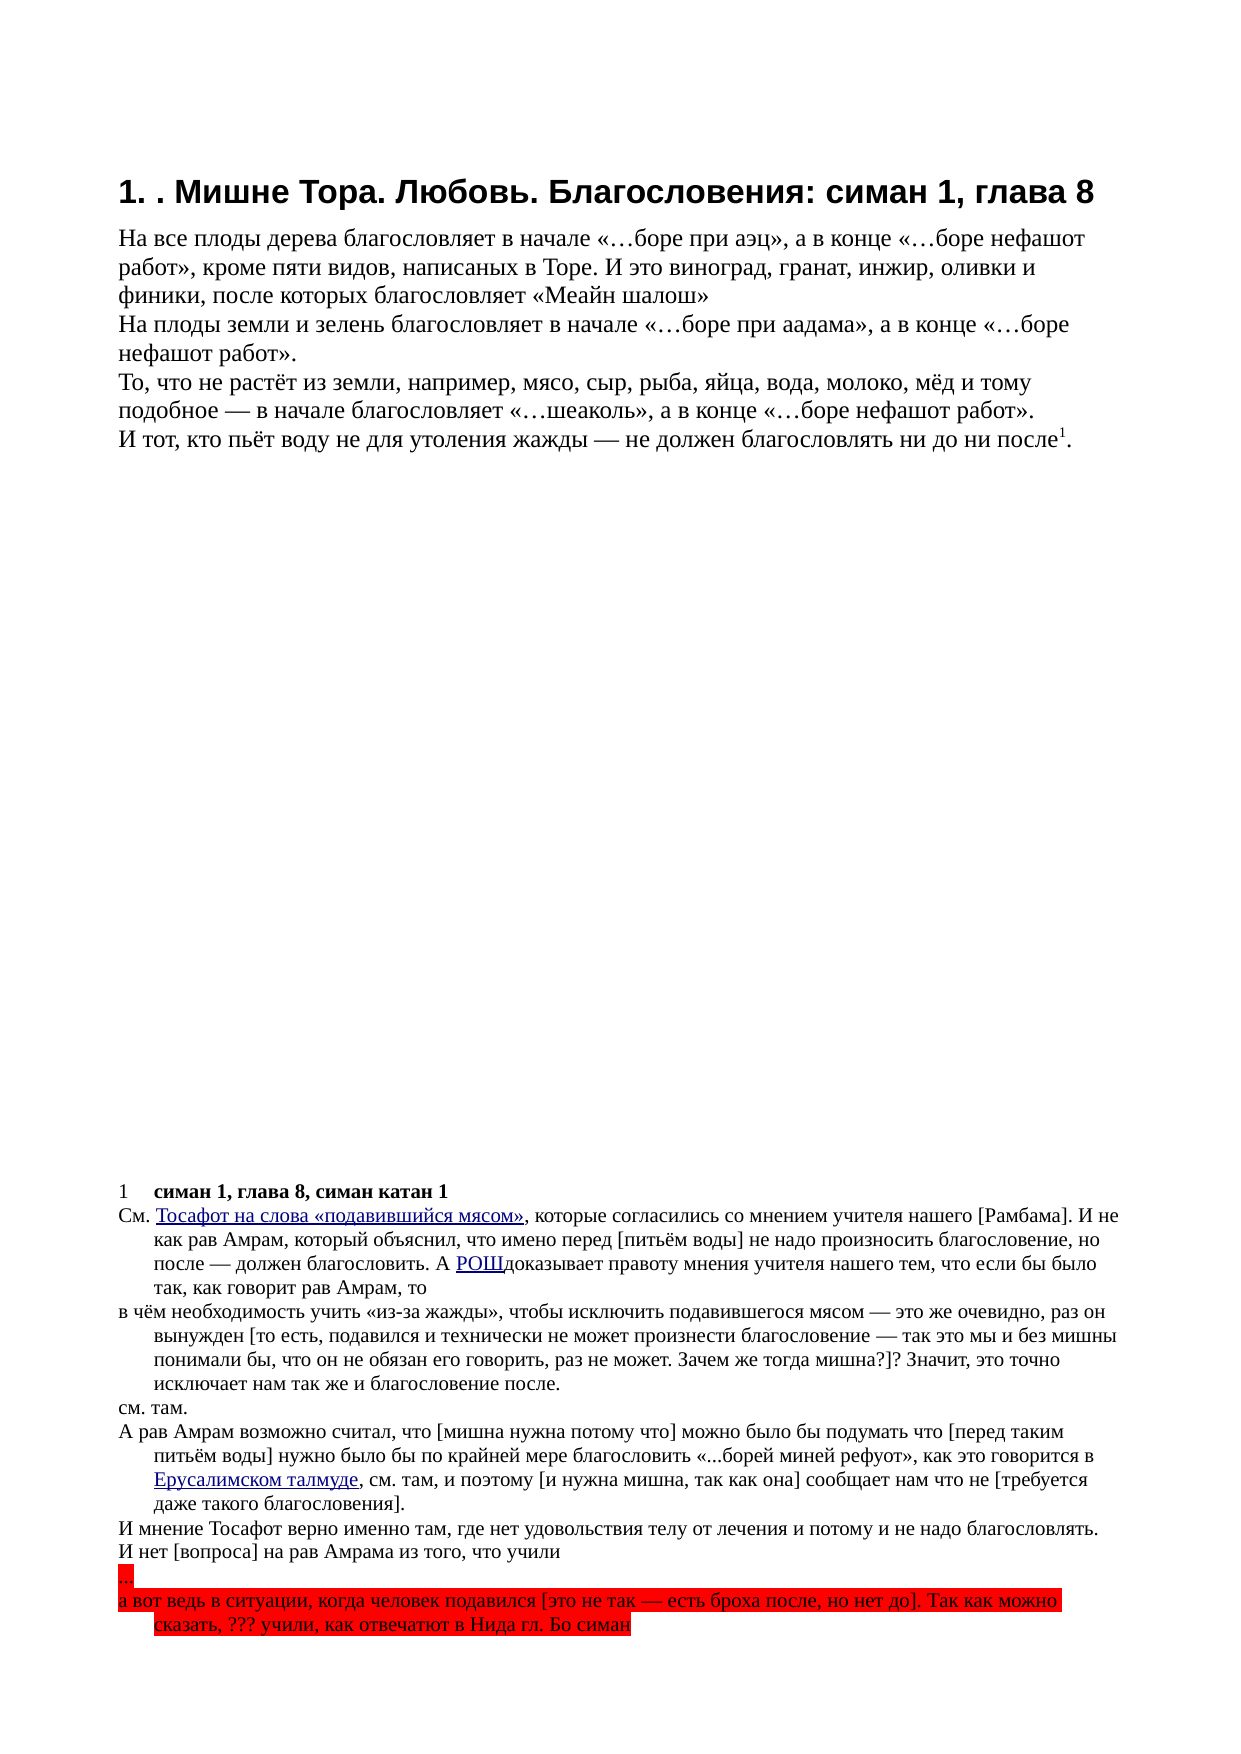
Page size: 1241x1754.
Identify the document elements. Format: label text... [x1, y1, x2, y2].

text А рав Амрам возможно считал, что [мишна нужна потому что] можно было бы подумать что [перед таким питьём воды] нужно было бы по крайней мере благословить «...борей миней рефуот», как это говорится в Ерусалимском талмуде, см. там, и поэтому [и нужна мишна, так как она] сообщает нам что не [требуется даже такого благословения]. [118, 1348, 1122, 1463]
text а вот ведь в ситуации, когда человек подавился [это не так — есть броха после, но нет до]. Так как можно сказать, ??? учили, как отвечатют в Нида гл. Бо симан [118, 1578, 1122, 1636]
text в чём необходимость учить «из-за жажды», чтобы исключить подавившегося мясом — это же очевидно, раз он вынужден [то есть, подавился и технически не может произнести благословение — так это мы и без мишны понимали бы, что он не обязан его говорить, раз не может. Зачем же тогда мишна?]? Значит, это точно исключает нам так же и благословение после. [118, 1176, 1122, 1319]
text см. там. [118, 1319, 1122, 1348]
text См. Тосафот на слова «подавившийся мясом», которые согласились со мнением учителя нашего [Рамбама]. И не как рав Амрам, который объяснил, что имено перед [питьём воды] не надо произносить благословение, но после — должен благословить. А РОШдоказывает правоту мнения учителя нашего тем, что если бы было так, как говорит рав Амрам, то [118, 1061, 1122, 1176]
text На плоды земли и зелень благословляет в начале «…боре при аадама», а в конце «…боре нефашот работ». [118, 262, 1122, 319]
text На все плоды дерева благословляет в начале «…боре при аэц», а в конце «…боре нефашот работ», кроме пяти видов, написаных в Торе. И это виноград, гранат, инжир, оливки и финики, после которых благословляет «Меайн шалош» [118, 176, 1122, 262]
text И нет [вопроса] на рав Амрама из того, что учили [118, 1521, 1122, 1549]
text То, что не растёт из земли, например, мясо, сыр, рыба, яйца, вода, молоко, мёд и тому подобное — в начале благословляет «…шеаколь», а в конце «…боре нефашот работ». [118, 319, 1122, 377]
text ... [118, 1549, 1122, 1578]
text И тот, кто пьёт воду не для утоления жажды — не должен благословлять ни до ни после. [118, 377, 1122, 406]
subtitle . Мишне Тора. Любовь. Благословения: симан 1, глава 8 [118, 147, 1122, 176]
text И мнение Тосафот верно именно там, где нет удовольствия телу от лечения и потому и не надо благословлять. [118, 1463, 1122, 1521]
text симан 1, глава 8, симан катан 1 [118, 1037, 1122, 1061]
